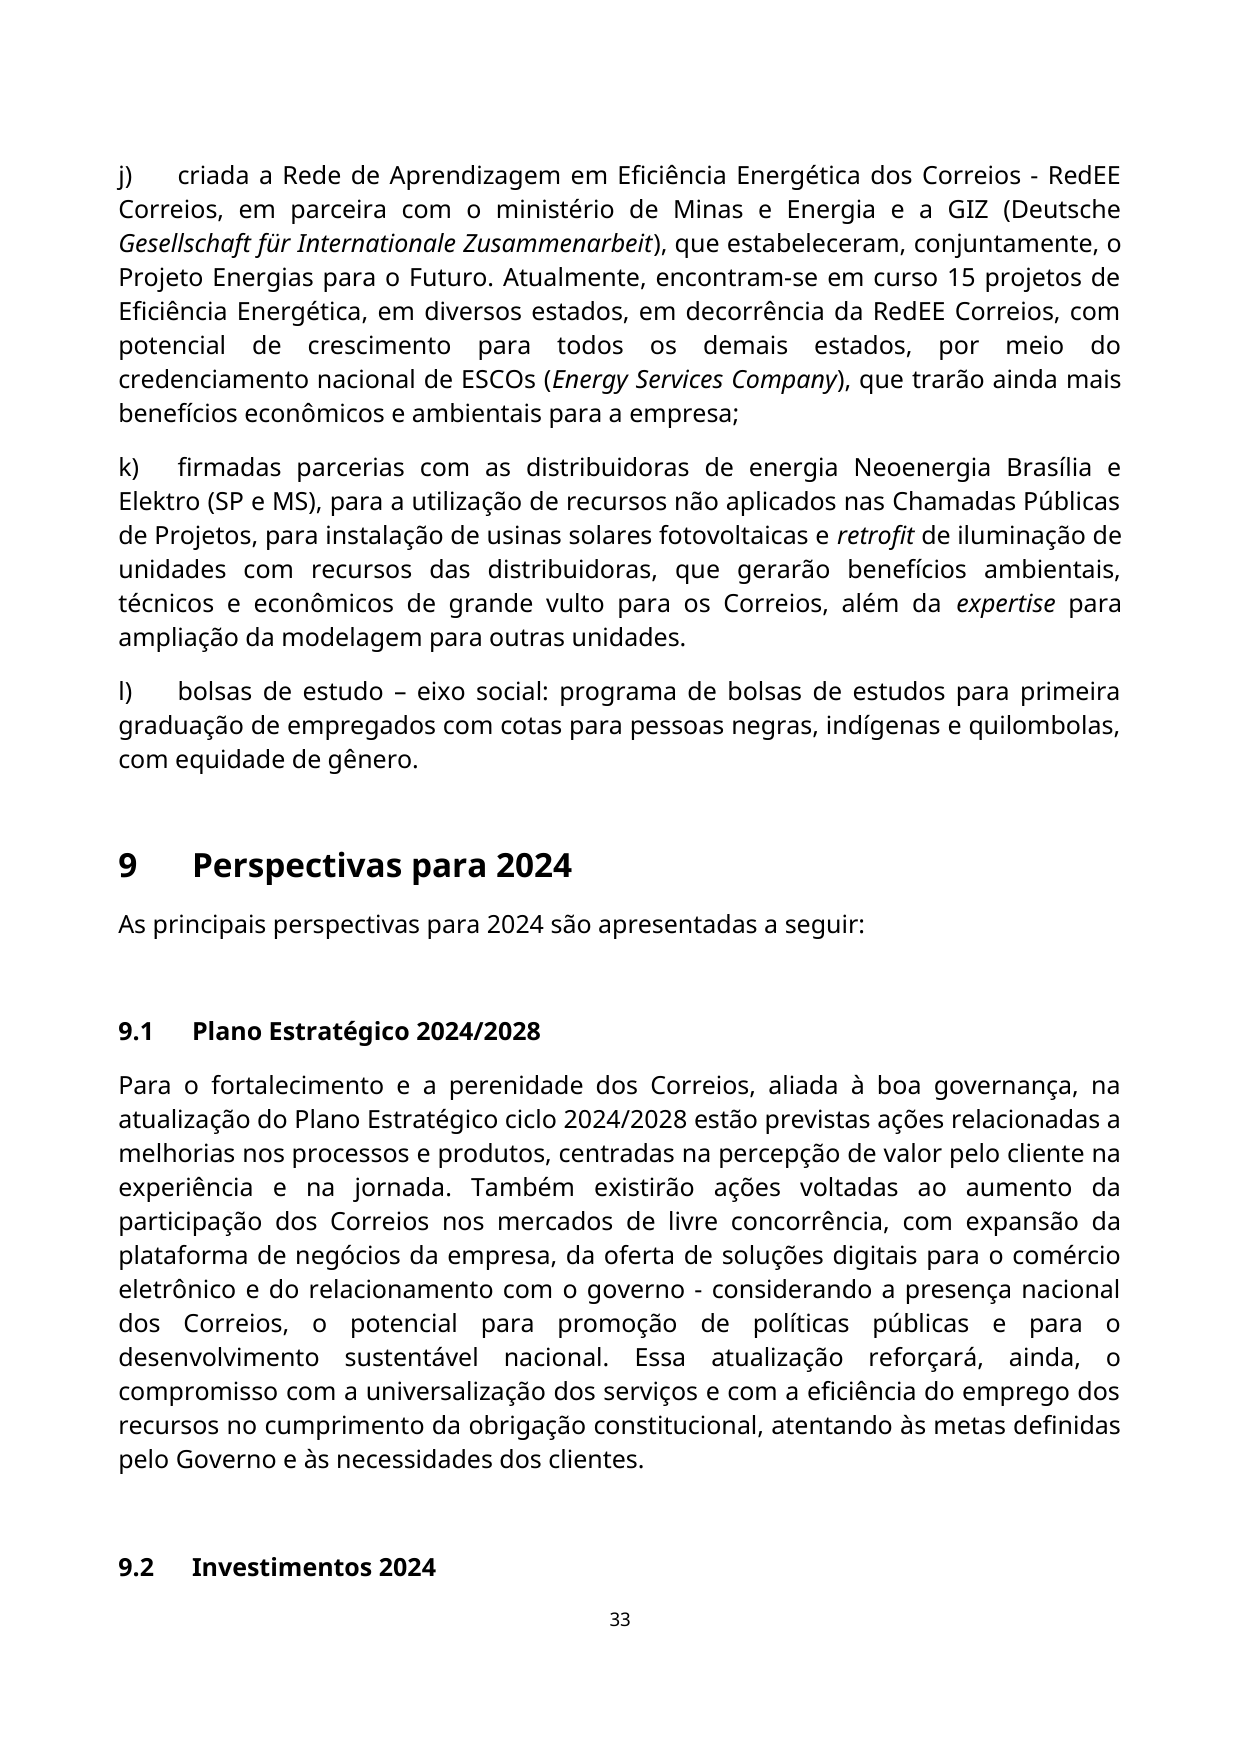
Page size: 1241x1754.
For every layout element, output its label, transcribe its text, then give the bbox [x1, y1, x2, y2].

list 9.1 Plano Estratégico 2024/2028 [118, 1014, 1122, 1048]
list Para o fortalecimento e a perenidade dos Correios, aliada à boa governança, na atualização do Plano Estratégico ciclo 2024/2028 estão previstas ações relacionadas a melhorias nos processos e produtos, centradas na percepção de valor pelo cliente na experiência e na jornada. Também existirão ações voltadas ao aumento da participação dos Correios nos mercados de livre concorrência, com expansão da plataforma de negócios da empresa, da oferta de soluções digitais para o comércio eletrônico e do relacionamento com o governo - considerando a presença nacional dos Correios, o potencial para promoção de políticas públicas e para o desenvolvimento sustentável nacional. Essa atualização reforçará, ainda, o compromisso com a universalização dos serviços e com a eficiência do emprego dos recursos no cumprimento da obrigação constitucional, atentando às metas definidas pelo Governo e às necessidades dos clientes. [118, 1067, 1122, 1476]
list As principais perspectivas para 2024 são apresentadas a seguir: [118, 906, 1122, 941]
list firmadas parcerias com as distribuidoras de energia Neoenergia Brasília e Elektro (SP e MS), para a utilização de recursos não aplicados nas Chamadas Públicas de Projetos, para instalação de usinas solares fotovoltaicas e retrofit de iluminação de unidades com recursos das distribuidoras, que gerarão benefícios ambientais, técnicos e econômicos de grande vulto para os Correios, além da expertise para ampliação da modelagem para outras unidades. [118, 450, 1122, 654]
text 9 Perspectivas para 2024 [118, 841, 1122, 887]
list criada a Rede de Aprendizagem em Eficiência Energética dos Correios - RedEE Correios, em parceira com o ministério de Minas e Energia e a GIZ (Deutsche Gesellschaft für Internationale Zusammenarbeit), que estabeleceram, conjuntamente, o Projeto Energias para o Futuro. Atualmente, encontram-se em curso 15 projetos de Eficiência Energética, em diversos estados, em decorrência da RedEE Correios, com potencial de crescimento para todos os demais estados, por meio do credenciamento nacional de ESCOs (Energy Services Company), que trarão ainda mais benefícios econômicos e ambientais para a empresa; [118, 158, 1122, 430]
list 9.2 Investimentos 2024 [118, 1549, 1122, 1583]
list bolsas de estudo – eixo social: programa de bolsas de estudos para primeira graduação de empregados com cotas para pessoas negras, indígenas e quilombolas, com equidade de gênero. [118, 674, 1122, 776]
